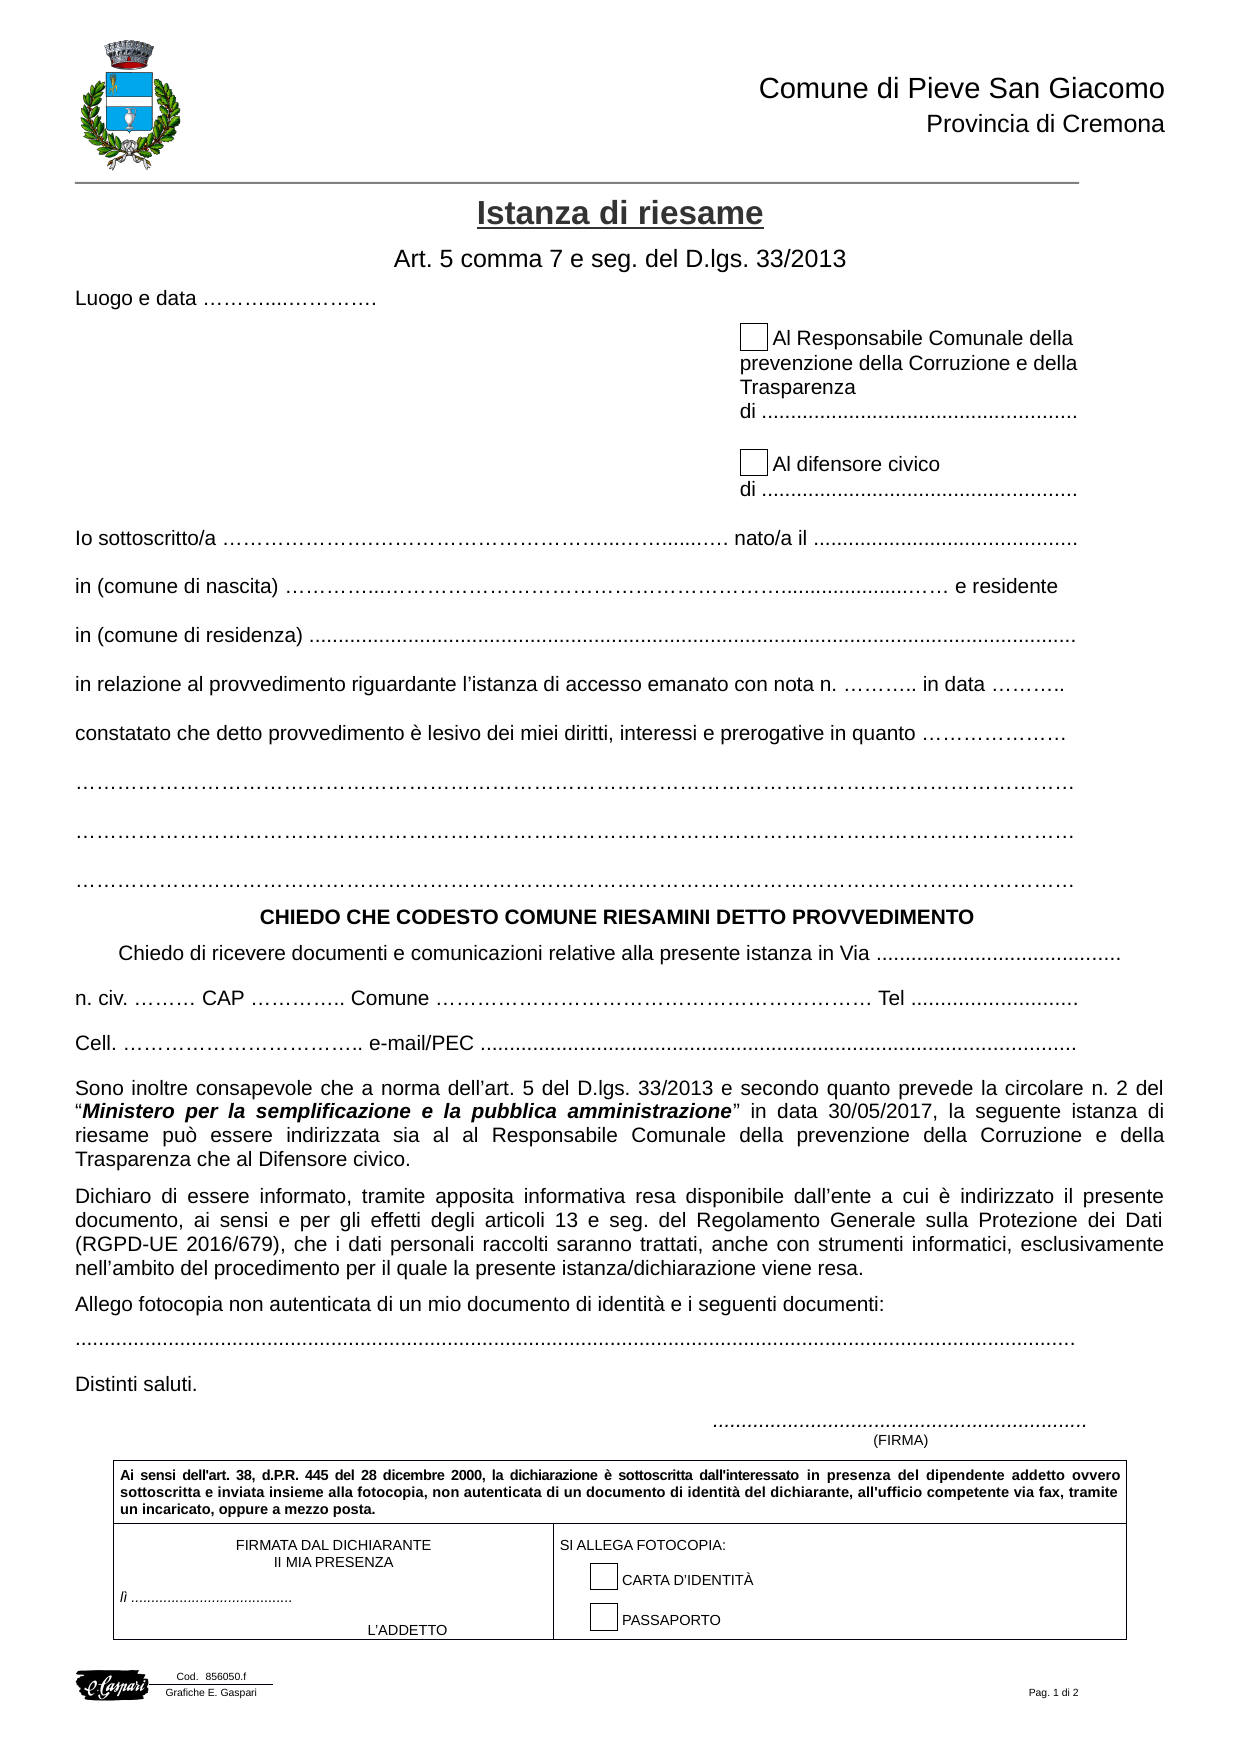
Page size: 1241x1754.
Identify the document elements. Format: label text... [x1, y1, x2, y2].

text (FIRMA) [636, 1432, 1165, 1449]
text ……………………………………………………………………………………………………………………………… [75, 770, 1165, 794]
text constatato che detto provvedimento è lesivo dei miei diritti, interessi e prerogative in quanto ………………… [75, 721, 1165, 745]
subtitle Istanza di riesame [75, 193, 1165, 232]
text CHIEDO CHE CODESTO COMUNE RIESAMINI DETTO PROVVEDIMENTO [75, 904, 1165, 928]
text Provincia di Cremona [181, 109, 1165, 138]
text Allego fotocopia non autenticata di un mio documento di identità e i seguenti documenti: [75, 1292, 1165, 1316]
text Art. 5 comma 7 e seg. del D.lgs. 33/2013 [75, 244, 1165, 273]
text Al Responsabile Comunale della prevenzione della Corruzione e della Trasparenza [739, 322, 1165, 399]
text ................................................................. [636, 1408, 1165, 1432]
text in (comune di residenza) [75, 623, 1165, 647]
text Comune di Pieve San Giacomo [181, 71, 1165, 104]
text Chiedo di ricevere documenti e comunicazioni relative alla presente istanza in Via [75, 941, 1165, 965]
text in (comune di nascita) …………...…………………………………………………......................…… e residente [75, 574, 1165, 598]
text ……………………………………………………………………………………………………………………………… [75, 868, 1165, 892]
text in relazione al provvedimento riguardante l’istanza di accesso emanato con nota n. ……….. in data ……….. [75, 672, 1165, 696]
text Sono inoltre consapevole che a norma dell’art. 5 del D.lgs. 33/2013 e secondo quanto prevede la circolare n. 2 del “Ministero per la semplificazione e la pubblica amministrazione” in data 30/05/2017, la seguente istanza di riesame può essere indirizzata sia al al Responsabile Comunale della prevenzione della Corruzione e della Trasparenza che al Difensore civico. [75, 1075, 1165, 1171]
text n. civ. ……… CAP ………….. Comune ……………………………………………………… Tel [75, 986, 1165, 1010]
table_cell SI ALLEGA FOTOCOPIA: CARTA D’IDENTITÀ PASSAPORTO [554, 1524, 1126, 1639]
picture [79, 40, 181, 172]
picture [75, 1669, 149, 1701]
text di [739, 476, 1165, 500]
text Dichiaro di essere informato, tramite apposita informativa resa disponibile dall’ente a cui è indirizzato il presente documento, ai sensi e per gli effetti degli articoli 13 e seg. del Regolamento Generale sulla Protezione dei Dati (RGPD-UE 2016/679), che i dati personali raccolti saranno trattati, anche con strumenti informatici, esclusivamente nell’ambito del procedimento per il quale la presente istanza/dichiarazione viene resa. [75, 1184, 1165, 1279]
text Distinti saluti. [75, 1372, 1165, 1396]
text Luogo e data ………....…………. [75, 286, 1165, 309]
text Al difensore civico [739, 448, 1165, 476]
text Cell. …………………………….. e-mail/PEC [75, 1031, 1165, 1054]
table_header Ai sensi dell'art. 38, d.P.R. 445 del 28 dicembre 2000, la dichiarazione è sottoscritta dall'interessato in presenza del dipendente addetto ovvero sottoscritta e inviata insieme alla fotocopia, non autenticata di un documento di identità del dichiarante, all'ufficio competente via fax, tramite un incaricato, oppure a mezzo posta. [114, 1461, 1126, 1523]
text ……………………………………………………………………………………………………………………………… [75, 819, 1165, 843]
text di [739, 399, 1165, 423]
text Io sottoscritto/a ………………….……………………………...…….......…. nato/a il [75, 525, 1165, 549]
table_cell FIRMATA DAL DICHIARANTE II MIA PRESENZA lì ........................................ L’ADDETTO [114, 1524, 553, 1639]
